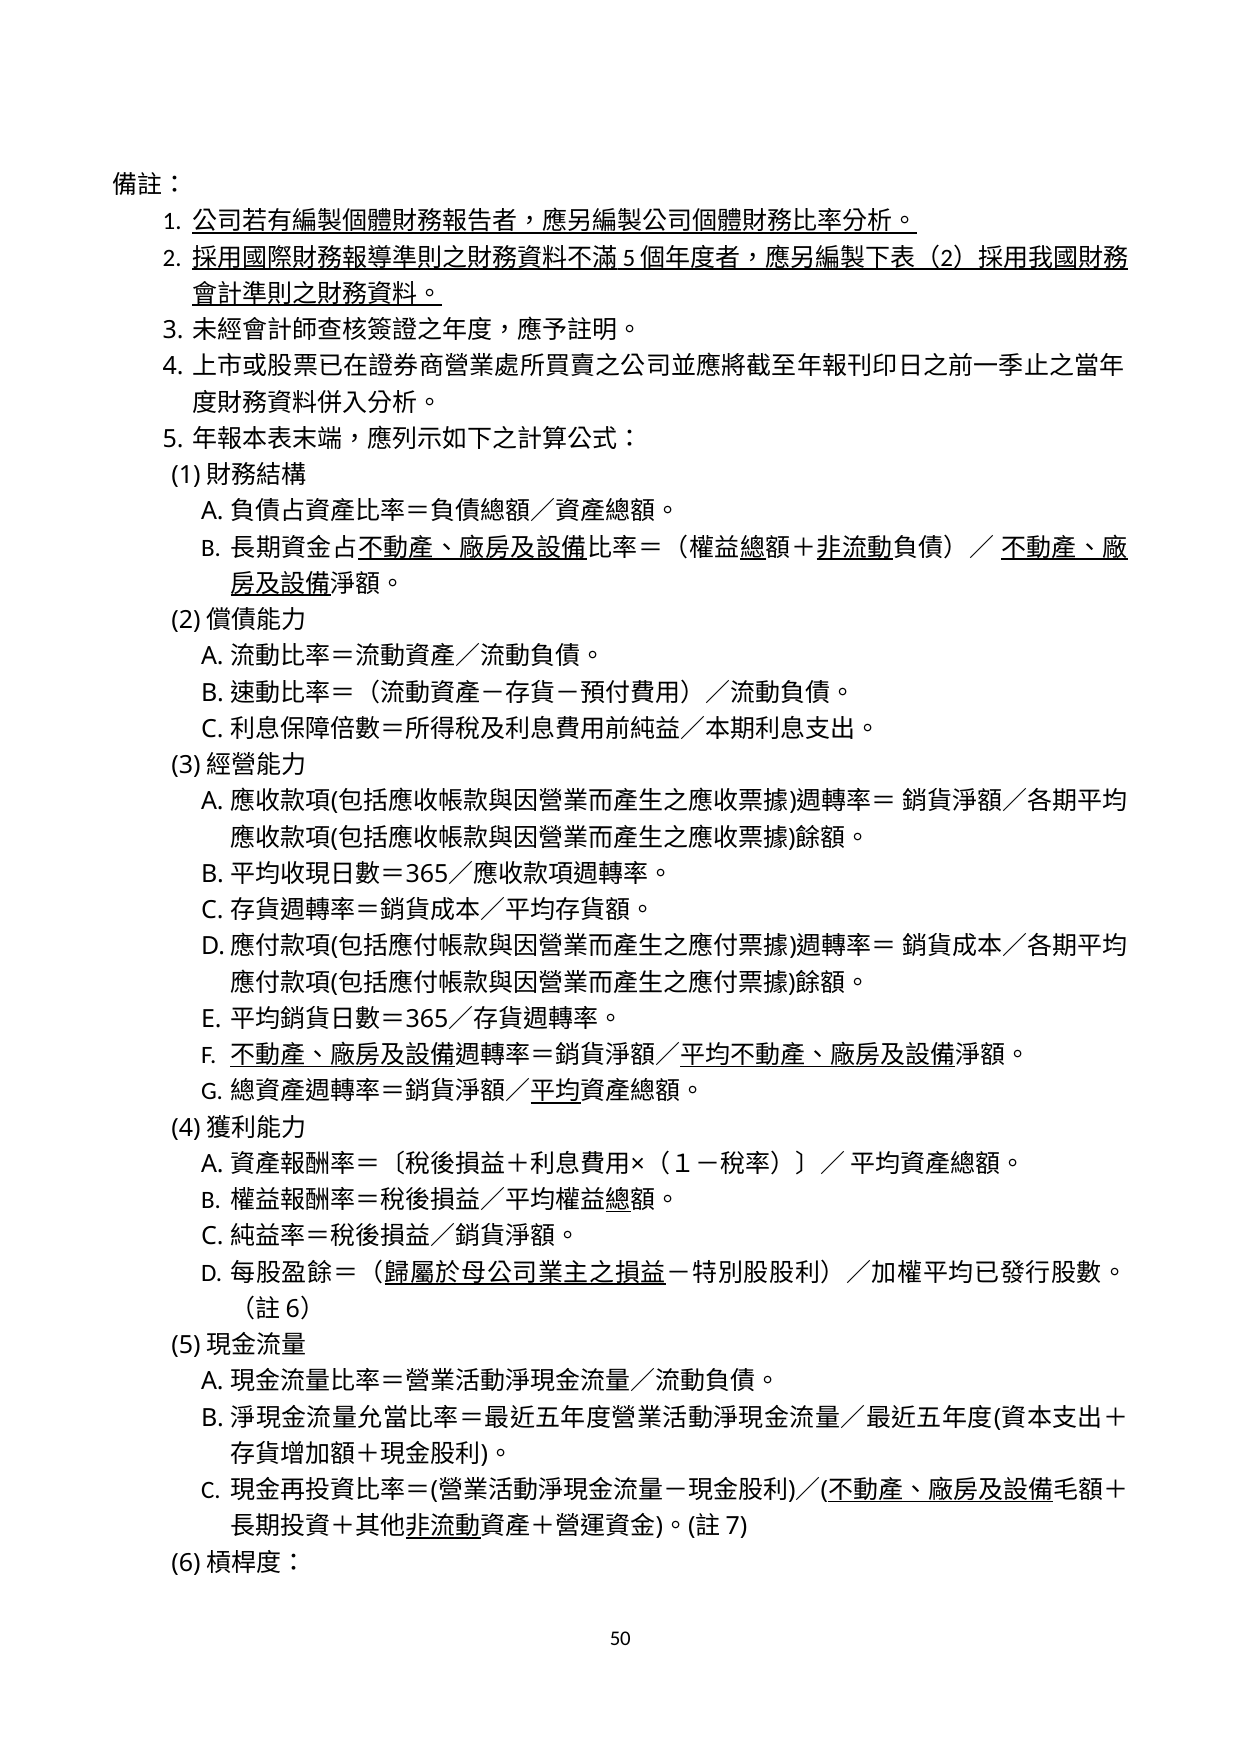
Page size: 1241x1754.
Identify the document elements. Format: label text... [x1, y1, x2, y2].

list 經營能力 [171, 744, 1128, 781]
list 公司若有編製個體財務報告者，應另編製公司個體財務比率分析。 [162, 201, 1128, 237]
list 負債占資產比率＝負債總額／資產總額。 [201, 491, 1128, 527]
list 平均銷貨日數＝365／存貨週轉率。 [201, 998, 1128, 1034]
list 淨現金流量允當比率＝最近五年度營業活動淨現金流量／最近五年度(資本支出＋存貨增加額＋現金股利)。 [201, 1397, 1128, 1469]
list 總資產週轉率＝銷貨淨額／平均資產總額。 [201, 1071, 1128, 1107]
list 財務結構 [171, 454, 1128, 491]
list 上市或股票已在證券商營業處所買賣之公司並應將截至年報刊印日之前一季止之當年度財務資料併入分析。 [162, 346, 1128, 418]
list 現金再投資比率＝(營業活動淨現金流量－現金股利)／(不動產、廠房及設備毛額＋長期投資＋其他非流動資產＋營運資金)。(註7) [201, 1469, 1128, 1542]
list 資產報酬率＝〔稅後損益＋利息費用×（１－稅率）〕／ 平均資產總額。 [201, 1143, 1128, 1179]
list 未經會計師查核簽證之年度，應予註明。 [162, 309, 1128, 346]
list 槓桿度： [171, 1542, 1128, 1578]
list 利息保障倍數＝所得稅及利息費用前純益／本期利息支出。 [201, 708, 1128, 744]
list 平均收現日數＝365／應收款項週轉率。 [201, 853, 1128, 889]
list 純益率＝稅後損益／銷貨淨額。 [201, 1216, 1128, 1252]
list 流動比率＝流動資產／流動負債。 [201, 636, 1128, 672]
list 獲利能力 [171, 1107, 1128, 1143]
list 現金流量 [171, 1324, 1128, 1361]
list 速動比率＝（流動資產－存貨－預付費用）／流動負債。 [201, 672, 1128, 708]
list 採用國際財務報導準則之財務資料不滿5個年度者，應另編製下表（2）採用我國財務會計準則之財務資料。 [162, 237, 1128, 309]
list 應收款項(包括應收帳款與因營業而產生之應收票據)週轉率＝ 銷貨淨額／各期平均應收款項(包括應收帳款與因營業而產生之應收票據)餘額。 [201, 781, 1128, 853]
list 現金流量比率＝營業活動淨現金流量／流動負債。 [201, 1361, 1128, 1397]
list 長期資金占不動產、廠房及設備比率＝（權益總額＋非流動負債）／ 不動產、廠房及設備淨額。 [201, 527, 1128, 599]
list 償債能力 [171, 599, 1128, 636]
list 年報本表末端，應列示如下之計算公式： [162, 418, 1128, 454]
text 備註： [112, 164, 1128, 201]
list 每股盈餘＝（歸屬於母公司業主之損益－特別股股利）／加權平均已發行股數。（註6） [201, 1252, 1128, 1324]
list 權益報酬率＝稅後損益／平均權益總額。 [201, 1179, 1128, 1216]
list 不動產、廠房及設備週轉率＝銷貨淨額／平均不動產、廠房及設備淨額。 [201, 1034, 1128, 1071]
list 存貨週轉率＝銷貨成本／平均存貨額。 [201, 889, 1128, 926]
list 應付款項(包括應付帳款與因營業而產生之應付票據)週轉率＝ 銷貨成本／各期平均應付款項(包括應付帳款與因營業而產生之應付票據)餘額。 [201, 926, 1128, 998]
